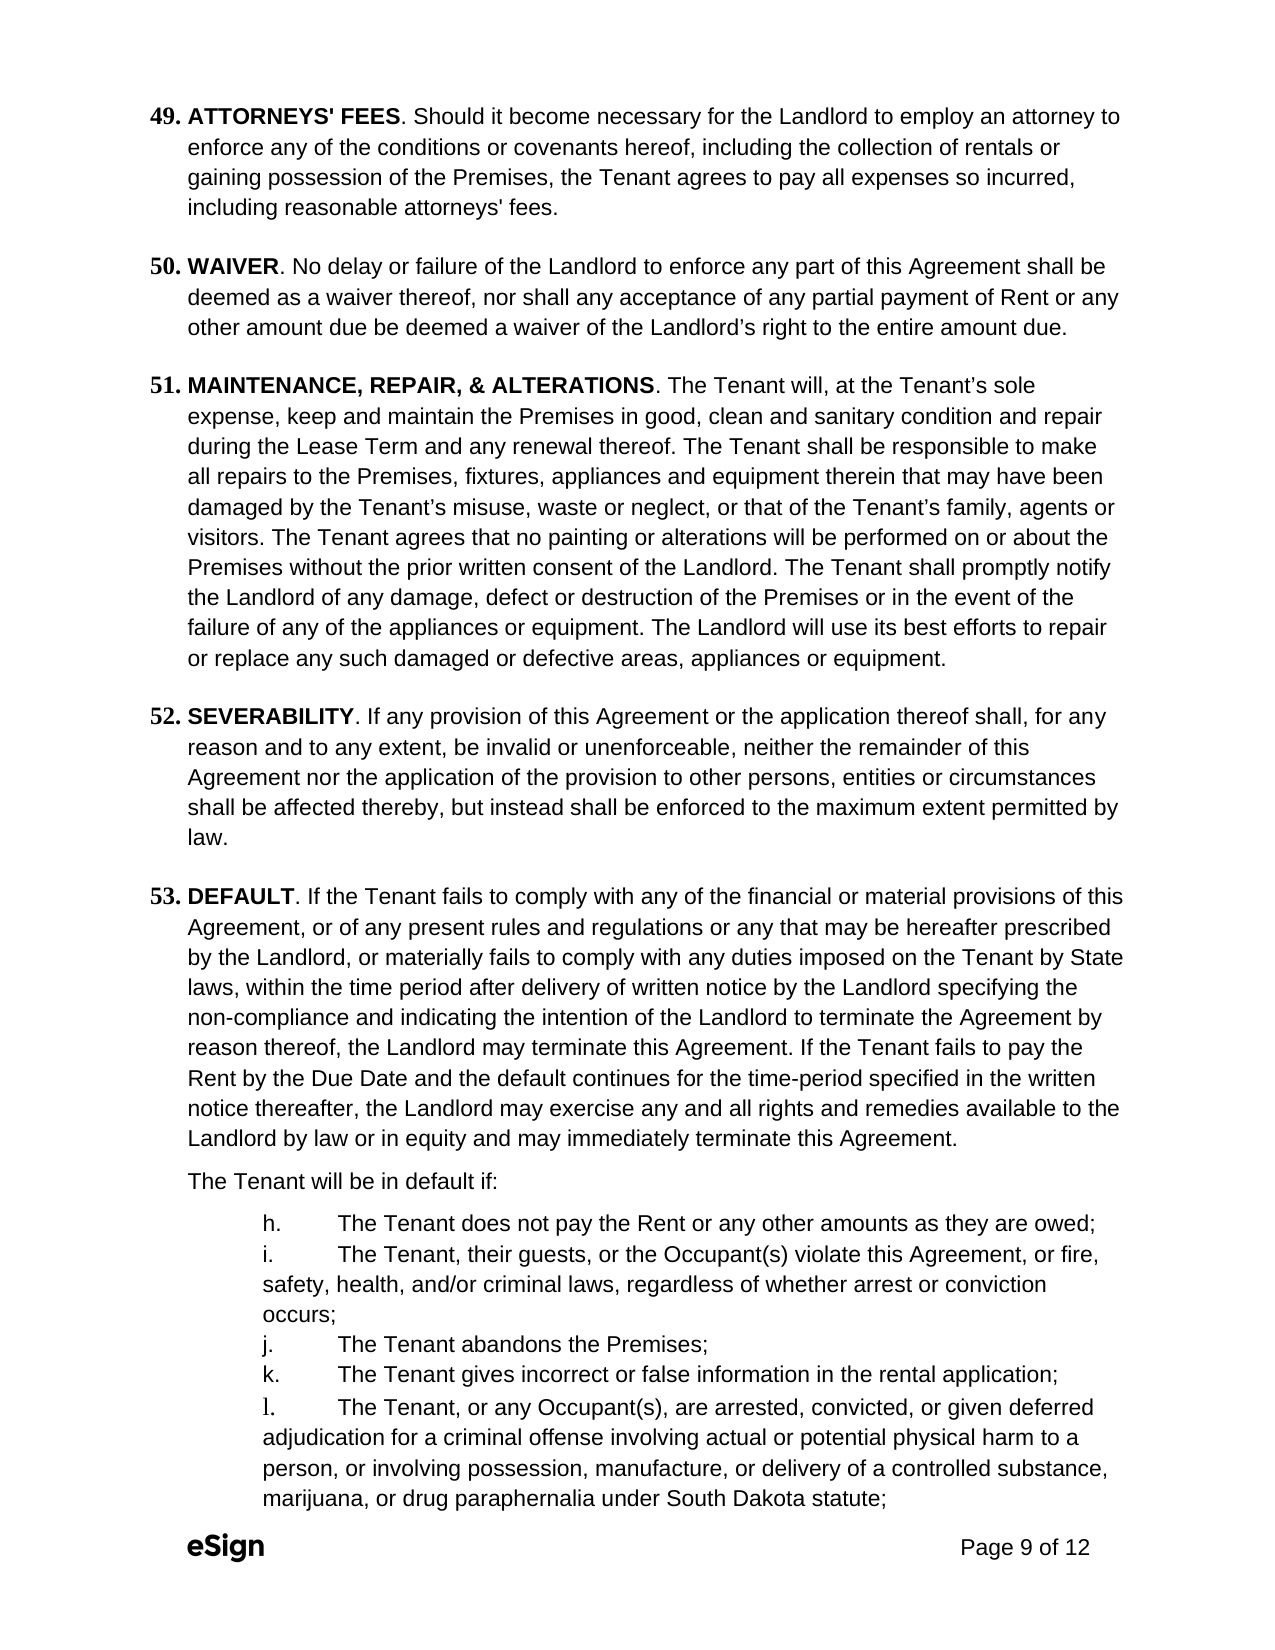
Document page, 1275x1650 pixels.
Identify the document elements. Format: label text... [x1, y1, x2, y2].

list The Tenant, their guests, or the Occupant(s) violate this Agreement, or fire, safety, health, and/or criminal laws, regardless of whether arrest or conviction occurs; [262, 1241, 1125, 1327]
list DEFAULT. If the Tenant fails to comply with any of the financial or material provisions of this Agreement, or of any present rules and regulations or any that may be hereafter prescribed by the Landlord, or materially fails to comply with any duties imposed on the Tenant by State laws, within the time period after delivery of written notice by the Landlord specifying the non-compliance and indicating the intention of the Landlord to terminate the Agreement by reason thereof, the Landlord may terminate this Agreement. If the Tenant fails to pay the Rent by the Due Date and the default continues for the time-period specified in the written notice thereafter, the Landlord may exercise any and all rights and remedies available to the Landlord by law or in equity and may immediately terminate this Agreement. [150, 881, 1125, 1151]
list MAINTENANCE, REPAIR, & ALTERATIONS. The Tenant will, at the Tenant’s sole expense, keep and maintain the Premises in good, clean and sanitary condition and repair during the Lease Term and any renewal thereof. The Tenant shall be responsible to make all repairs to the Premises, fixtures, appliances and equipment therein that may have been damaged by the Tenant’s misuse, waste or neglect, or that of the Tenant’s family, agents or visitors. The Tenant agrees that no painting or alterations will be performed on or about the Premises without the prior written consent of the Landlord. The Tenant shall promptly notify the Landlord of any damage, defect or destruction of the Premises or in the event of the failure of any of the appliances or equipment. The Landlord will use its best efforts to repair or replace any such damaged or defective areas, appliances or equipment. [150, 370, 1125, 671]
list WAIVER. No delay or failure of the Landlord to enforce any part of this Agreement shall be deemed as a waiver thereof, nor shall any acceptance of any partial payment of Rent or any other amount due be deemed a waiver of the Landlord’s right to the entire amount due. [150, 251, 1125, 340]
list The Tenant does not pay the Rent or any other amounts as they are owed; [262, 1210, 1125, 1237]
list The Tenant abandons the Premises; [262, 1331, 1125, 1358]
list SEVERABILITY. If any provision of this Agreement or the application thereof shall, for any reason and to any extent, be invalid or unenforceable, neither the remainder of this Agreement nor the application of the provision to other persons, entities or circumstances shall be affected thereby, but instead shall be enforced to the maximum extent permitted by law. [150, 701, 1125, 851]
list The Tenant, or any Occupant(s), are arrested, convicted, or given deferred adjudication for a criminal offense involving actual or potential physical harm to a person, or involving possession, manufacture, or delivery of a controlled substance, marijuana, or drug paraphernalia under South Dakota statute; [262, 1392, 1125, 1511]
list The Tenant will be in default if: [187, 1168, 1125, 1194]
list ATTORNEYS' FEES. Should it become necessary for the Landlord to employ an attorney to enforce any of the conditions or covenants hereof, including the collection of rentals or gaining possession of the Premises, the Tenant agrees to pay all expenses so incurred, including reasonable attorneys' fees. [150, 101, 1125, 221]
list The Tenant gives incorrect or false information in the rental application; [262, 1361, 1125, 1388]
